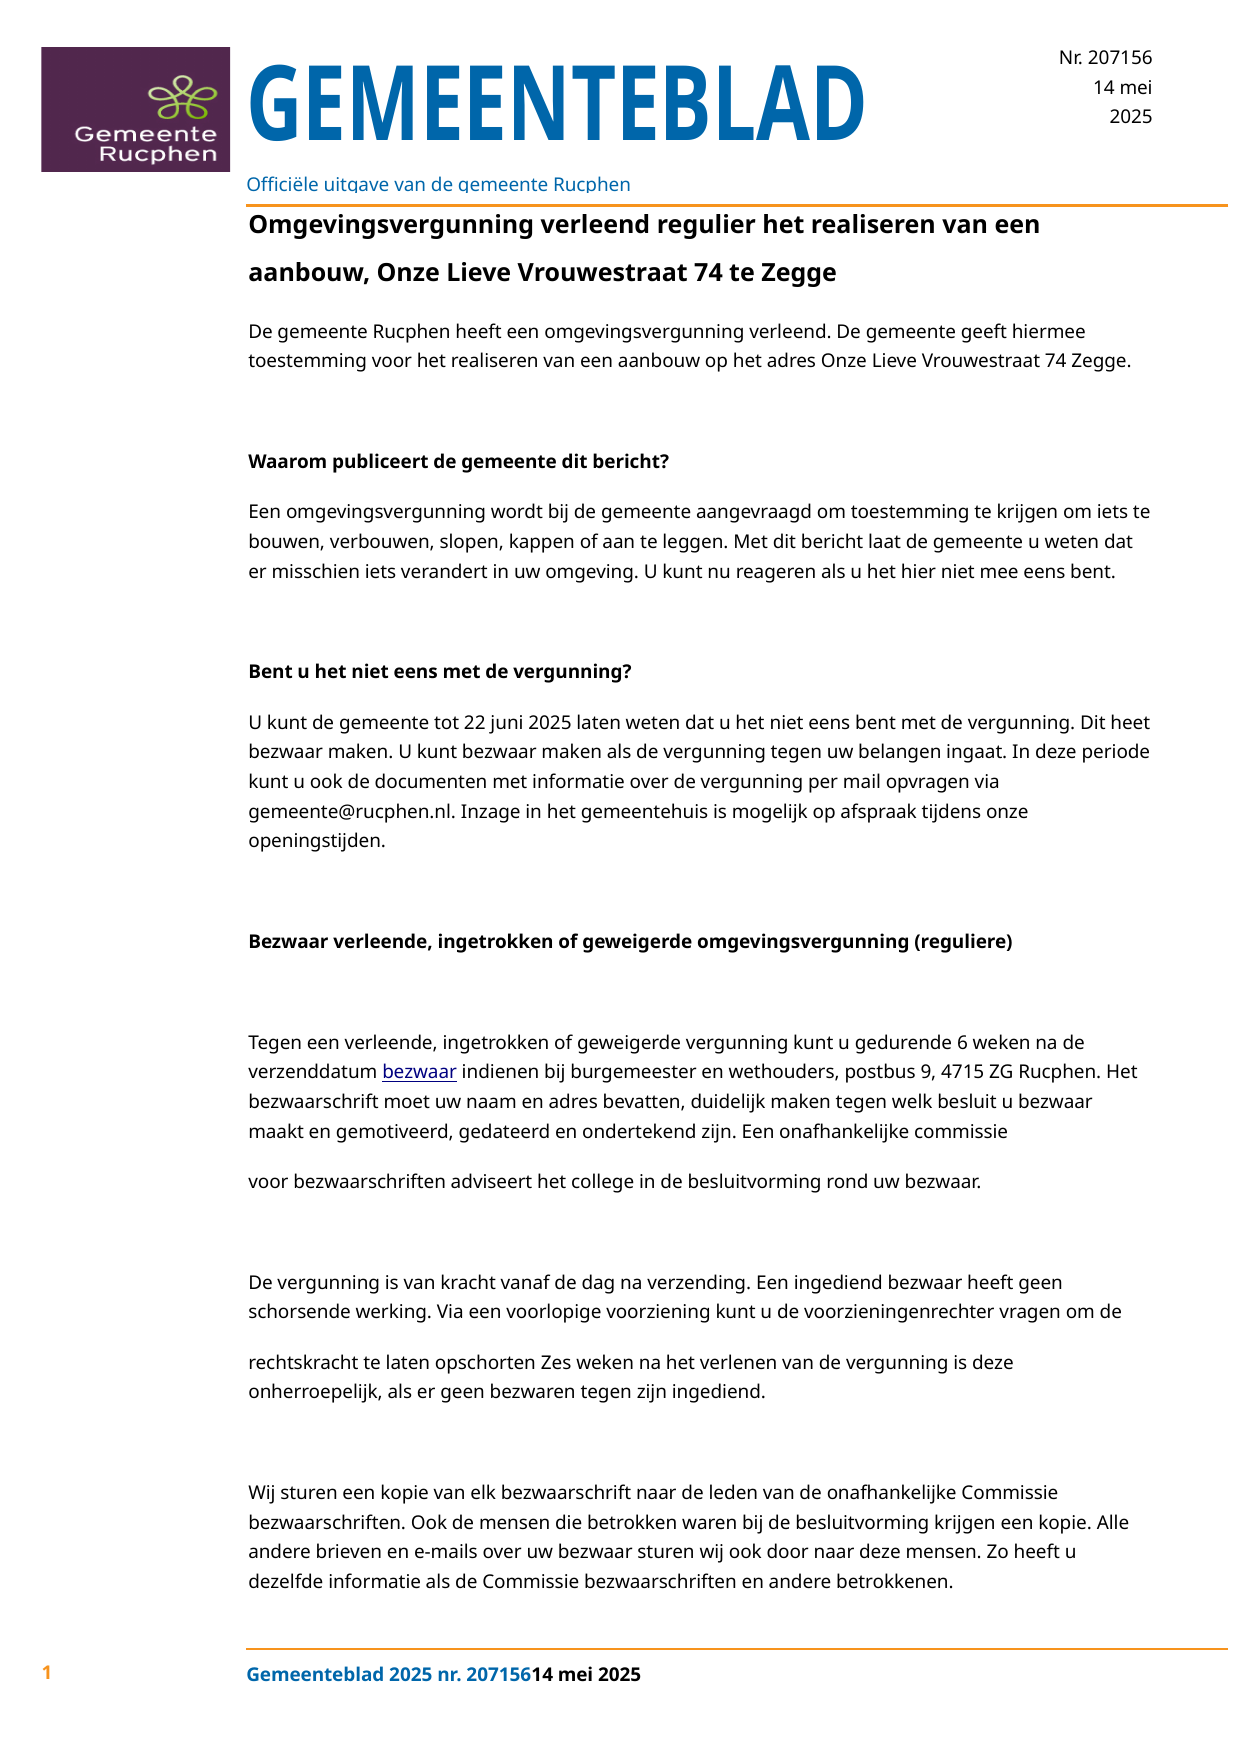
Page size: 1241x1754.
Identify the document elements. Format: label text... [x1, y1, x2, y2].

text Omgevingsvergunning verleend regulier het realiseren van een aanbouw, Onze Lieve Vrouwestraat 74 te Zegge [248, 207, 1152, 288]
picture [41, 47, 231, 172]
text De gemeente Rucphen heeft een omgevingsvergunning verleend. De gemeente geeft hiermee toestemming voor het realiseren van een aanbouw op het adres Onze Lieve Vrouwestraat 74 Zegge. [248, 318, 1152, 373]
text De vergunning is van kracht vanaf de dag na verzending. Een ingediend bezwaar heeft geen schorsende werking. Via een voorlopige voorziening kunt u de voorzieningenrechter vragen om de [248, 1269, 1152, 1324]
text U kunt de gemeente tot 22 juni 2025 laten weten dat u het niet eens bent met de vergunning. Dit heet bezwaar maken. U kunt bezwaar maken als de vergunning tegen uw belangen ingaat. In deze periode kunt u ook de documenten met informatie over de vergunning per mail opvragen via gemeente@rucphen.nl. Inzage in het gemeentehuis is mogelijk op afspraak tijdens onze openingstijden. [248, 709, 1152, 853]
text Bent u het niet eens met de vergunning? [248, 659, 1152, 684]
text Een omgevingsvergunning wordt bij de gemeente aangevraagd om toestemming te krijgen om iets te bouwen, verbouwen, slopen, kappen of aan te leggen. Met dit bericht laat de gemeente u weten dat er misschien iets verandert in uw omgeving. U kunt nu reageren als u het hier niet mee eens bent. [248, 499, 1152, 584]
text Wij sturen een kopie van elk bezwaarschrift naar de leden van de onafhankelijke Commissie bezwaarschriften. Ook de mensen die betrokken waren bij de besluitvorming krijgen een kopie. Alle andere brieven en e-mails over uw bezwaar sturen wij ook door naar deze mensen. Zo heeft u dezelfde informatie als de Commissie bezwaarschriften en andere betrokkenen. [248, 1479, 1152, 1594]
text voor bezwaarschriften adviseert het college in de besluitvorming rond uw bezwaar. [248, 1168, 1152, 1194]
text Bezwaar verleende, ingetrokken of geweigerde omgevingsvergunning (reguliere) [248, 928, 1152, 954]
text Waarom publiceert de gemeente dit bericht? [248, 448, 1152, 474]
text rechtskracht te laten opschorten Zes weken na het verlenen van de vergunning is deze onherroepelijk, als er geen bezwaren tegen zijn ingediend. [248, 1349, 1152, 1404]
text Tegen een verleende, ingetrokken of geweigerde vergunning kunt u gedurende 6 weken na de verzenddatum bezwaar indienen bij burgemeester en wethouders, postbus 9, 4715 ZG Rucphen. Het bezwaarschrift moet uw naam en adres bevatten, duidelijk maken tegen welk besluit u bezwaar maakt en gemotiveerd, gedateerd en ondertekend zijn. Een onafhankelijke commissie [248, 1029, 1152, 1144]
